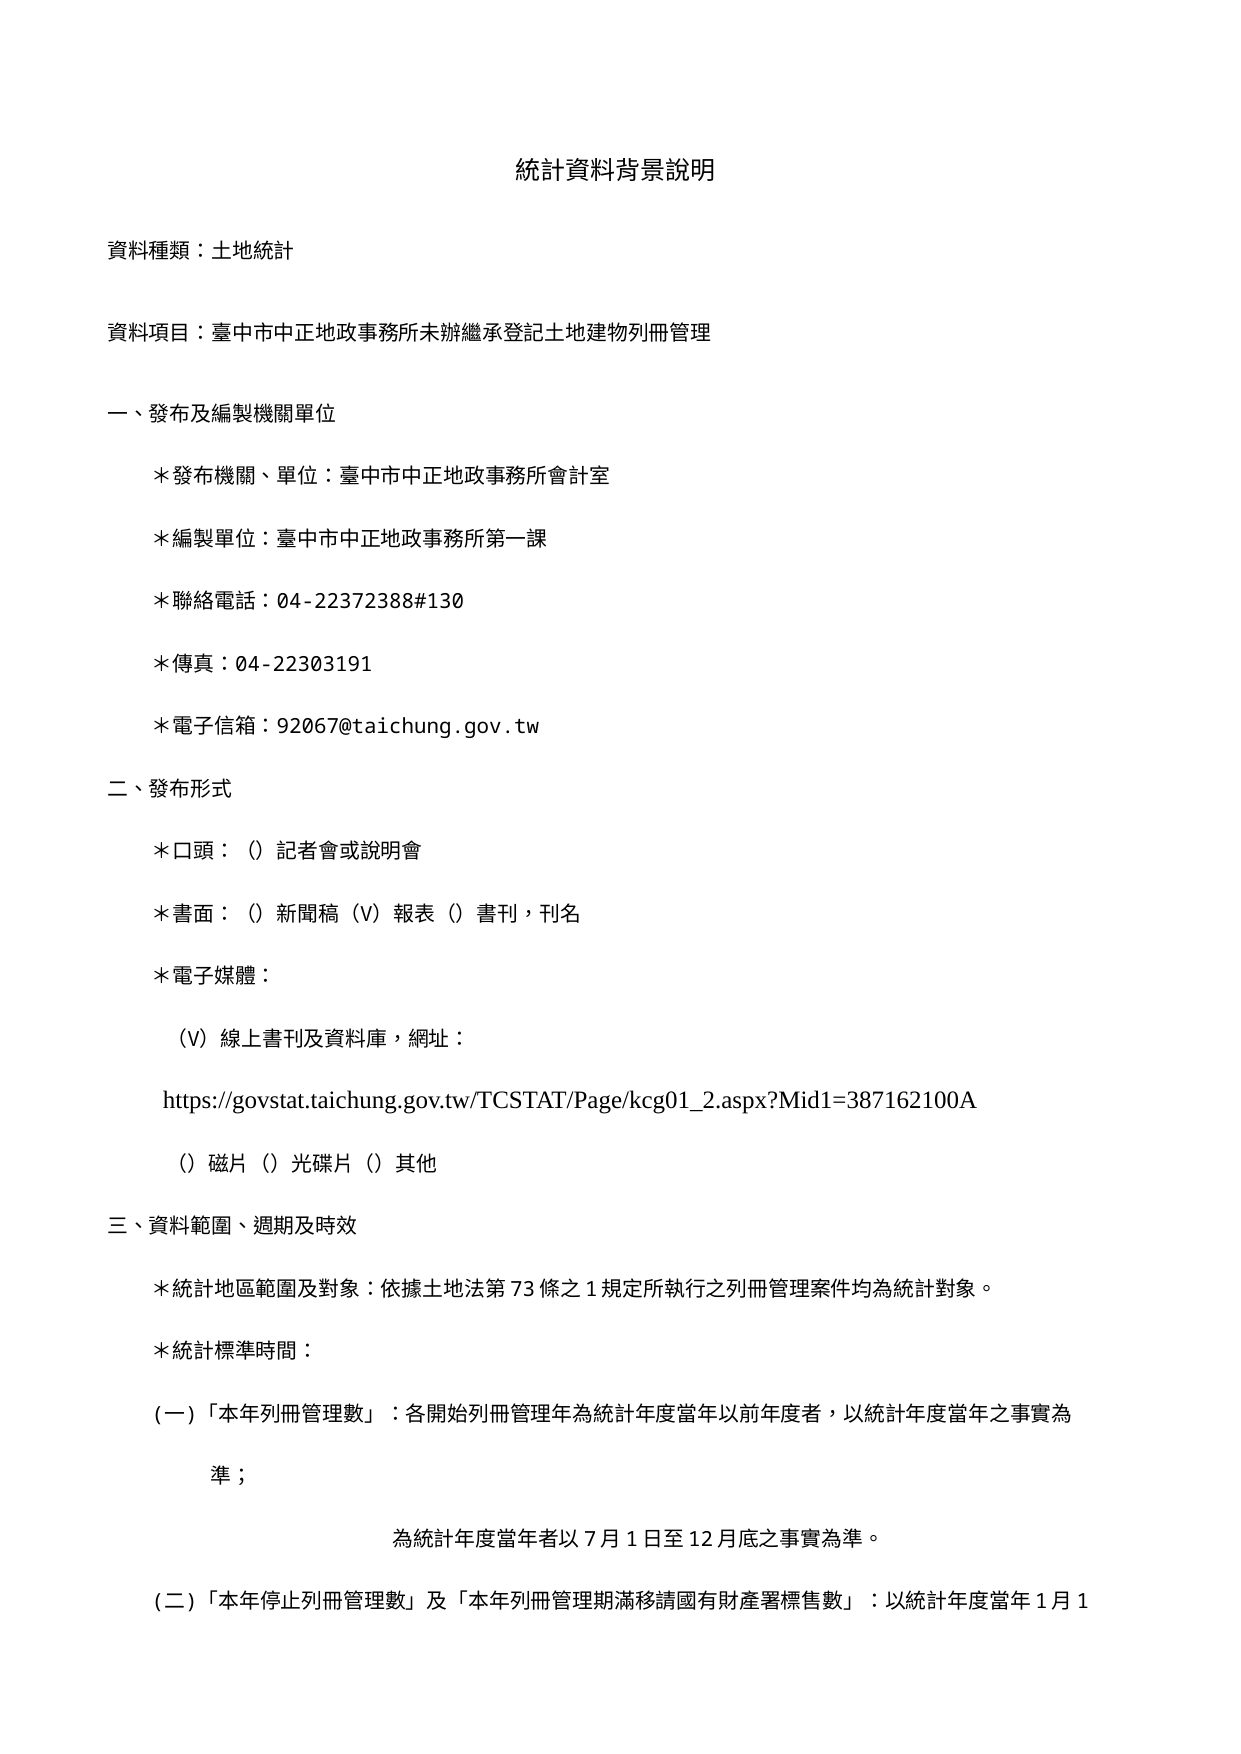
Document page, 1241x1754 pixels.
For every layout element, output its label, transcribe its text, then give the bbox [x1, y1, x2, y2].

table_cell ＊發布機關、單位：臺中市中正地政事務所會計室 ＊編製單位：臺中市中正地政事務所第一課 ＊聯絡電話：04-22372388#130 ＊傳真：04-22303191 ＊電子信箱：92067@taichung.gov.tw [107, 433, 1122, 746]
table_cell 一、發布及編製機關單位 [107, 352, 1122, 433]
table_cell ＊口頭：（）記者會或說明會 ＊書面：（）新聞稿（V）報表（）書刊，刊名 ＊電子媒體： （V）線上書刊及資料庫，網址： https://govstat.taichung.gov.tw/TCSTAT/Page/kcg01_2.aspx?Mid1=387162100A （）磁片（）光碟片（）其他 [151, 808, 1122, 1183]
table_cell 三、資料範圍、週期及時效 [107, 1183, 1122, 1246]
table_cell ＊統計地區範圍及對象：依據土地法第73條之1規定所執行之列冊管理案件均為統計對象。 ＊統計標準時間： (一)「本年列冊管理數」：各開始列冊管理年為統計年度當年以前年度者，以統計年度當年之事實為準； 為統計年度當年者以7月1日至12月底之事實為準。 (二)「本年停止列冊管理數」及「本年列冊管理期滿移請國有財產署標售數」：以統計年度當年1月1 [151, 1246, 1122, 1621]
table_cell [107, 808, 151, 1183]
table_cell 二、發布形式 [107, 746, 1122, 808]
table_cell 資料項目：臺中市中正地政事務所未辦繼承登記土地建物列冊管理 [107, 271, 1122, 352]
table_header 統計資料背景說明 [107, 127, 1122, 189]
table_cell 資料種類：土地統計 [107, 190, 1122, 271]
table_cell [107, 1246, 151, 1621]
